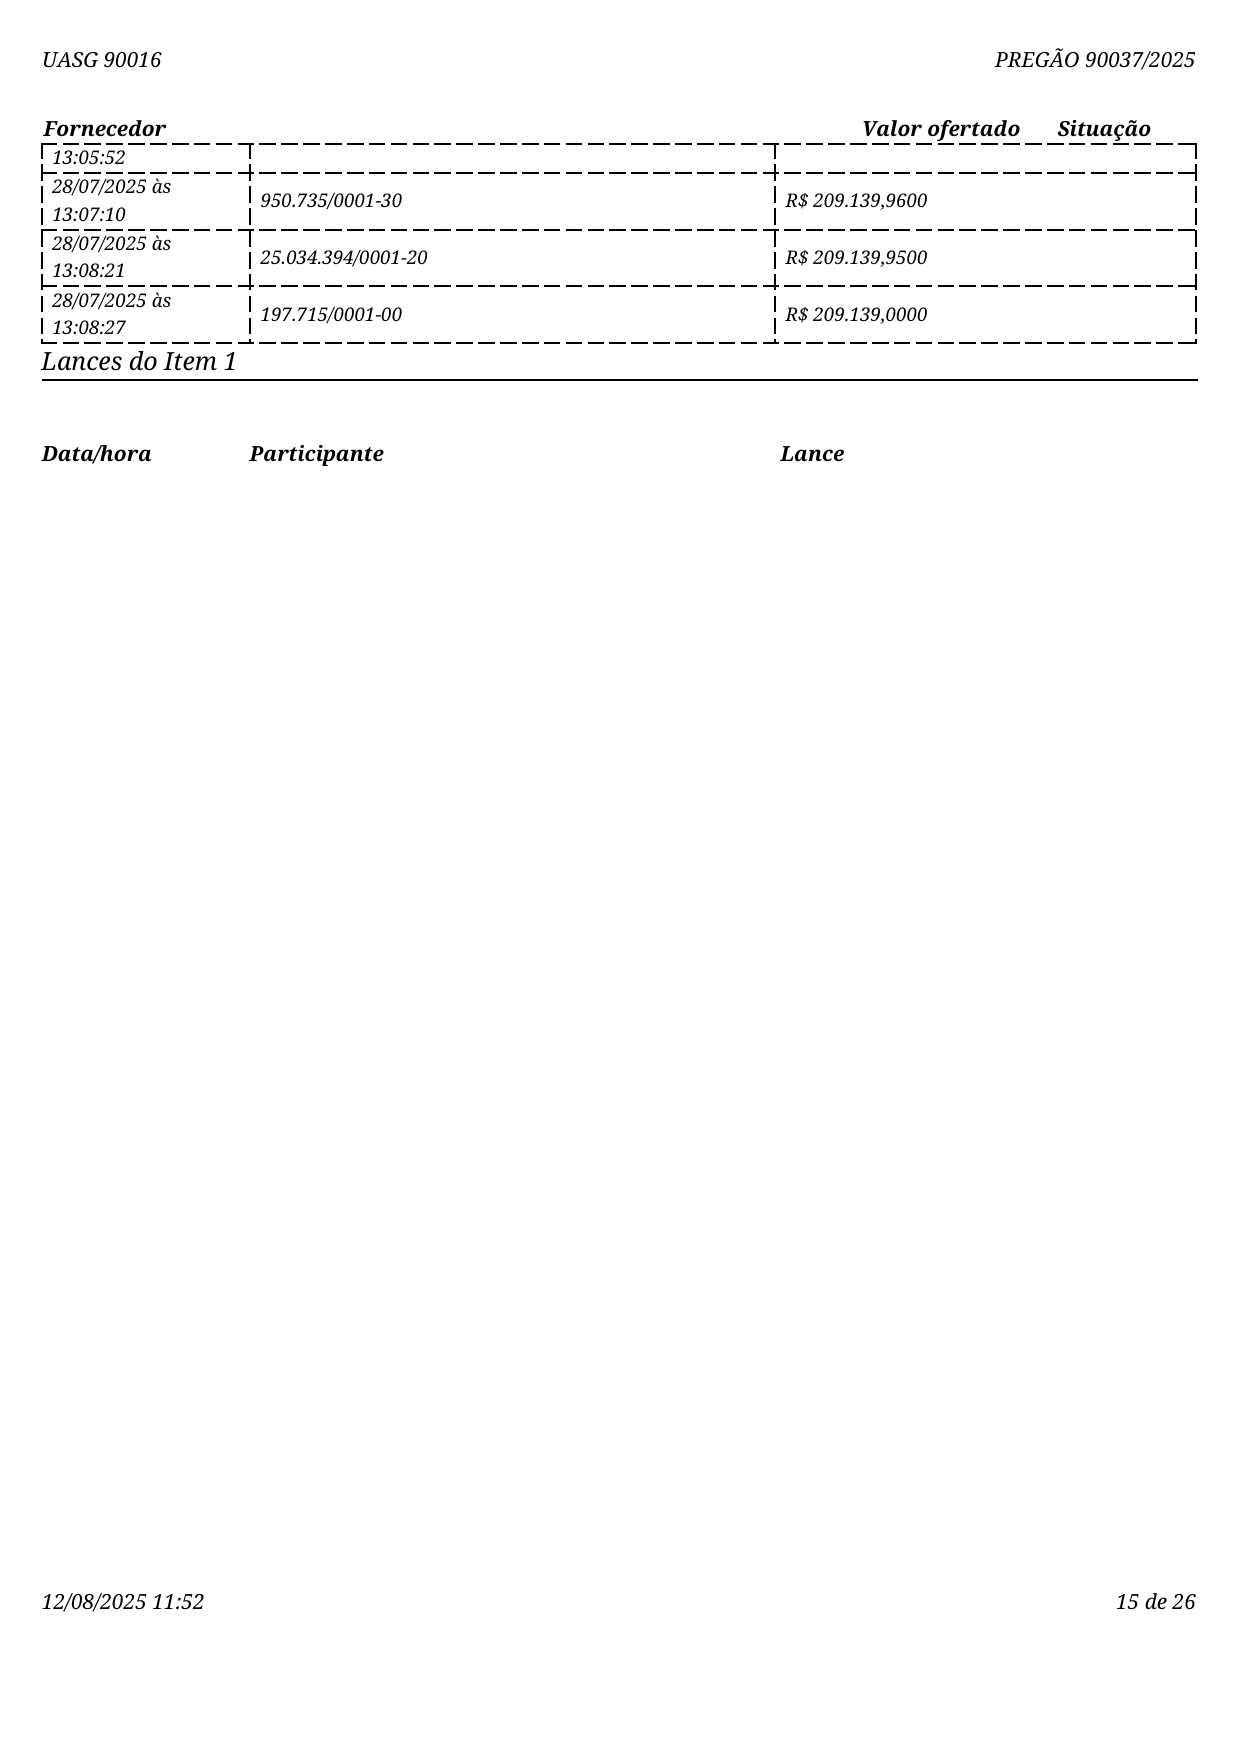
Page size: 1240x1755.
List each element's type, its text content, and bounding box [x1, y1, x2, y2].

table_cell 28/07/2025 às 13:08:27 [42, 285, 250, 342]
table_cell 13:05:52 [42, 143, 250, 172]
text Data/hora Participante Lance [42, 439, 1198, 467]
table_cell 28/07/2025 às 13:08:21 [42, 229, 250, 285]
subtitle Lances do Item 1 [41, 344, 1198, 378]
table_cell [775, 143, 1196, 172]
table_cell [250, 143, 775, 172]
table_cell R$ 209.139,9500 [775, 229, 1196, 285]
table_cell 28/07/2025 às 13:07:10 [42, 172, 250, 228]
table_cell R$ 209.139,0000 [775, 285, 1196, 342]
table_cell R$ 209.139,9600 [775, 172, 1196, 228]
table_cell 197.715/0001-00 [250, 285, 775, 342]
table_cell 25.034.394/0001-20 [250, 229, 775, 285]
table_cell 950.735/0001-30 [250, 172, 775, 228]
